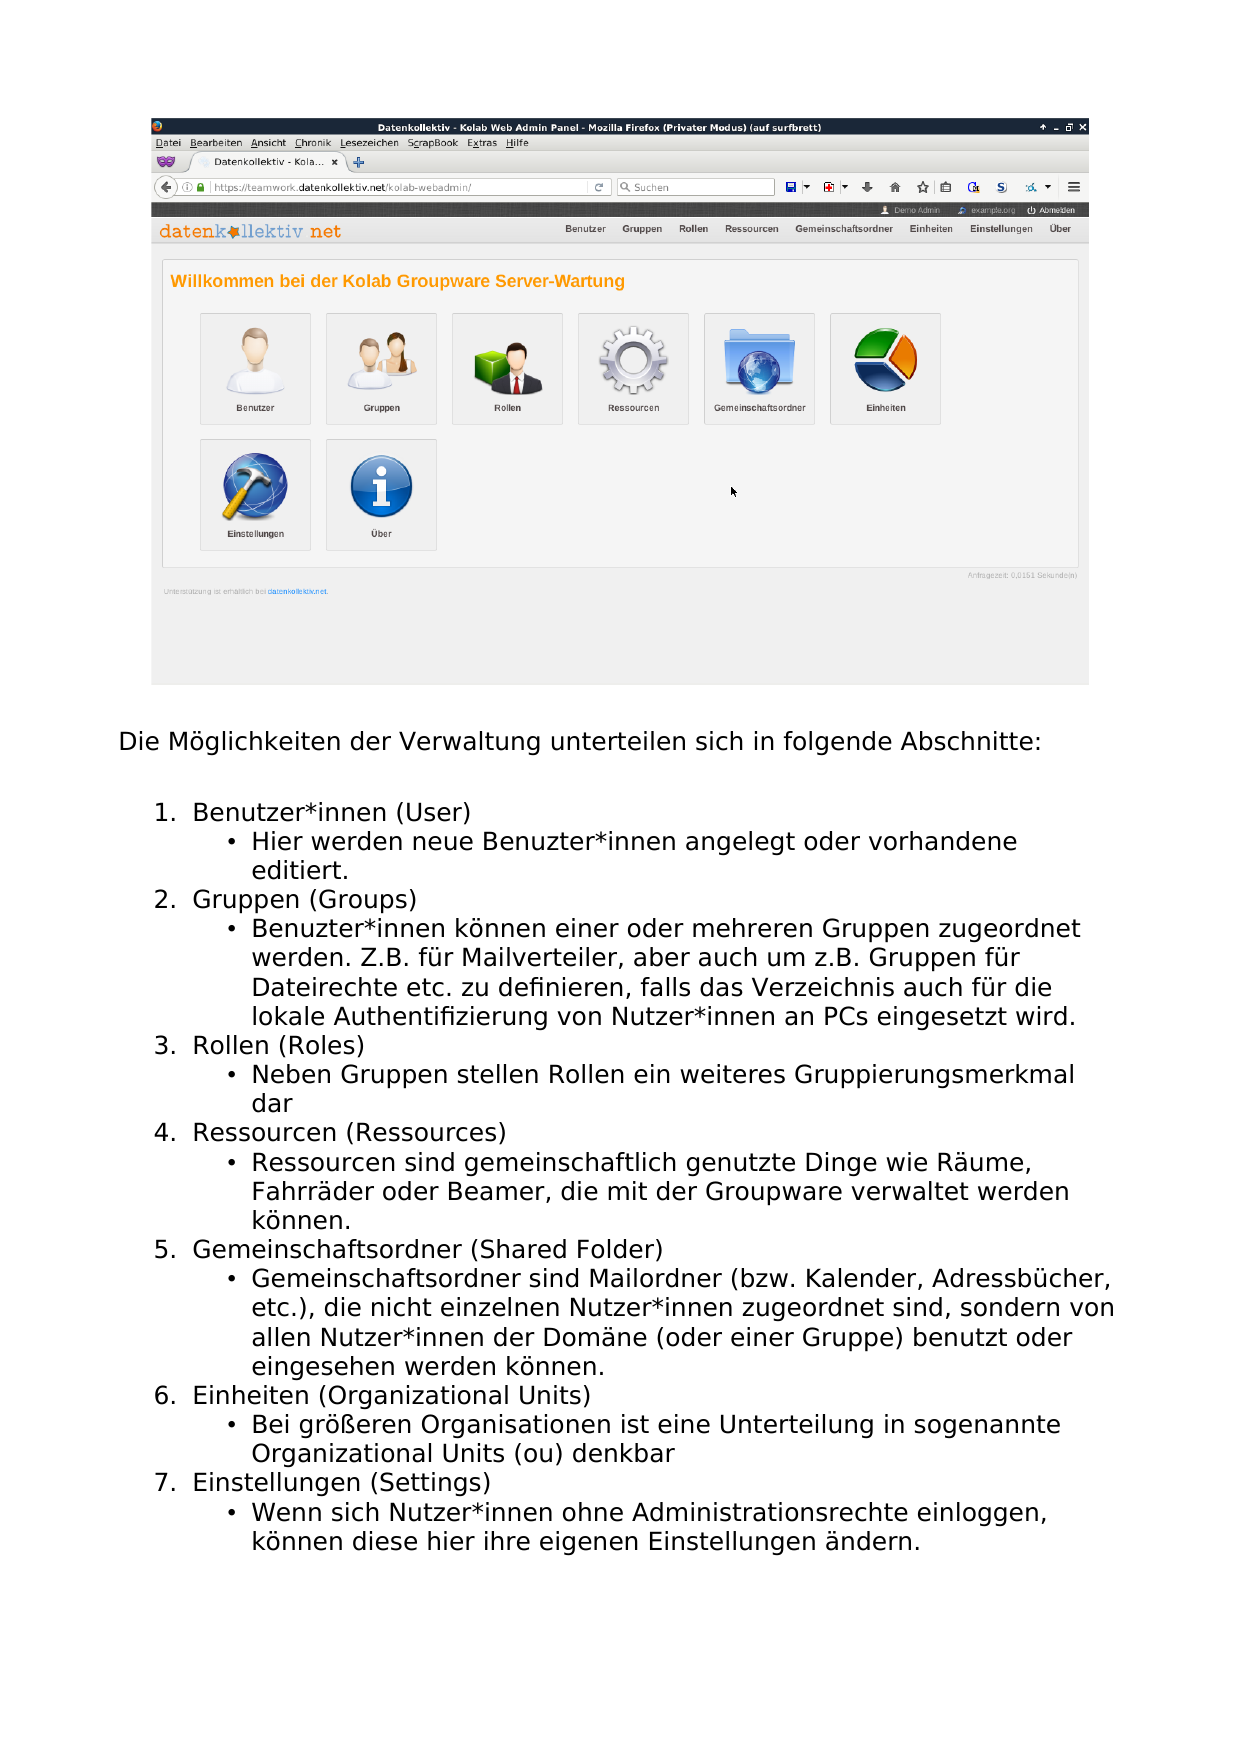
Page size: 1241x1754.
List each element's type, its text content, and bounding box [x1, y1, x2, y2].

list Benuzter*innen können einer oder mehreren Gruppen zugeordnet werden. Z.B. für Mailverteiler, aber auch um z.B. Gruppen für Dateirechte etc. zu definieren, falls das Verzeichnis auch für die lokale Authentifizierung von Nutzer*innen an PCs eingesetzt wird. [236, 914, 1122, 1031]
list Ressourcen sind gemeinschaftlich genutzte Dinge wie Räume, Fahrräder oder Beamer, die mit der Groupware verwaltet werden können. [236, 1148, 1122, 1235]
list Benutzer*innen (User) [177, 798, 1122, 827]
list Hier werden neue Benuzter*innen angelegt oder vorhandene editiert. [236, 827, 1122, 885]
list Einheiten (Organizational Units) [177, 1381, 1122, 1410]
list Gruppen (Groups) [177, 885, 1122, 914]
list Rollen (Roles) [177, 1031, 1122, 1060]
list Gemeinschaftsordner sind Mailordner (bzw. Kalender, Adressbücher, etc.), die nicht einzelnen Nutzer*innen zugeordnet sind, sondern von allen Nutzer*innen der Domäne (oder einer Gruppe) benutzt oder eingesehen werden können. [236, 1264, 1122, 1381]
picture [151, 118, 1089, 685]
list Bei größeren Organisationen ist eine Unterteilung in sogenannte Organizational Units (ou) denkbar [236, 1410, 1122, 1469]
list Ressourcen (Ressources) [177, 1119, 1122, 1148]
list Einstellungen (Settings) [177, 1469, 1122, 1498]
list Neben Gruppen stellen Rollen ein weiteres Gruppierungsmerkmal dar [236, 1060, 1122, 1119]
text Die Möglichkeiten der Verwaltung unterteilen sich in folgende Abschnitte: [118, 727, 1122, 756]
list Gemeinschaftsordner (Shared Folder) [177, 1235, 1122, 1264]
list Wenn sich Nutzer*innen ohne Administrationsrechte einloggen, können diese hier ihre eigenen Einstellungen ändern. [236, 1498, 1122, 1556]
